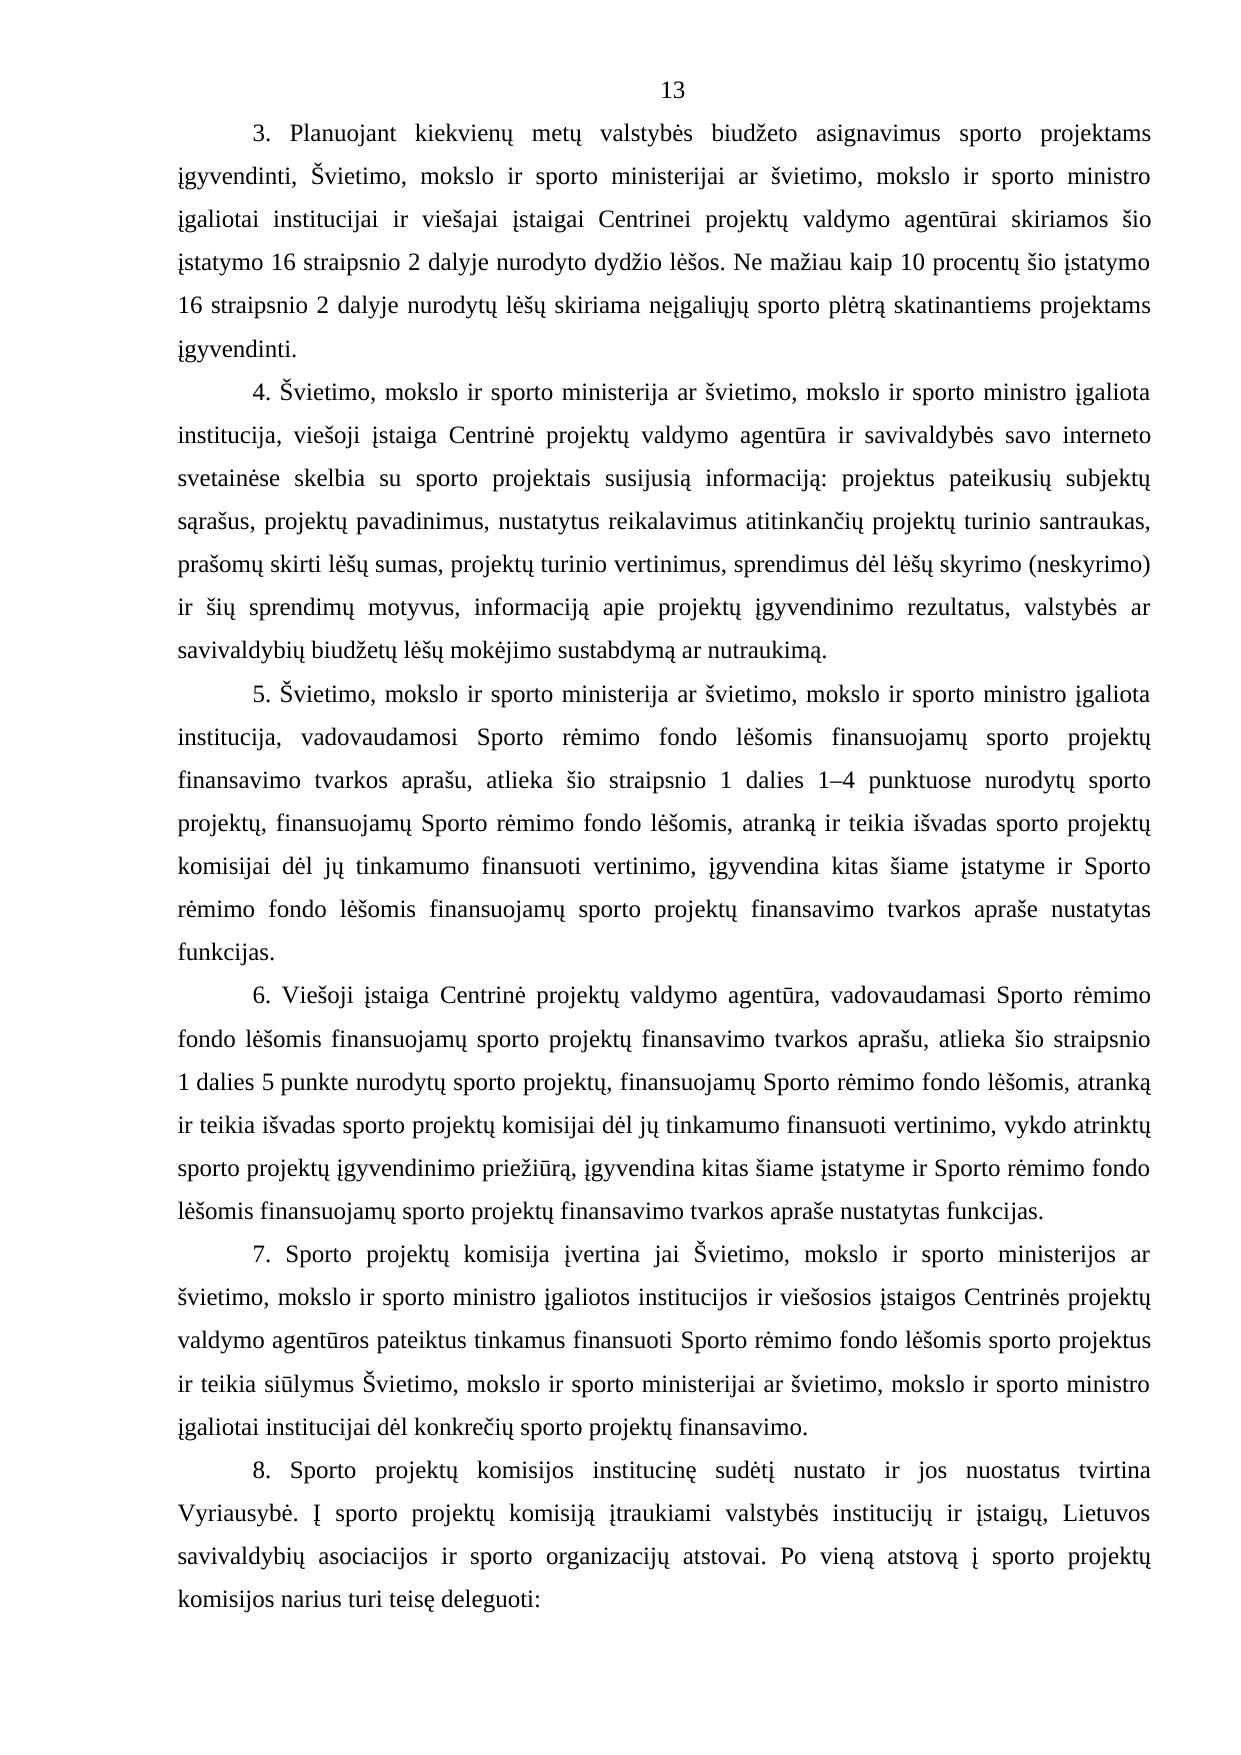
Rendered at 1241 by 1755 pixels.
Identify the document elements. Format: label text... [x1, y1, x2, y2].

text 8. Sporto projektų komisijos institucinę sudėtį nustato ir jos nuostatus tvirtina Vyriausybė. Į sporto projektų komisiją įtraukiami valstybės institucijų ir įstaigų, Lietuvos savivaldybių asociacijos ir sporto organizacijų atstovai. Po vieną atstovą į sporto projektų komisijos narius turi teisę deleguoti: [177, 1455, 1152, 1613]
text 4. Švietimo, mokslo ir sporto ministerija ar švietimo, mokslo ir sporto ministro įgaliota institucija, viešoji įstaiga Centrinė projektų valdymo agentūra ir savivaldybės savo interneto svetainėse skelbia su sporto projektais susijusią informaciją: projektus pateikusių subjektų sąrašus, projektų pavadinimus, nustatytus reikalavimus atitinkančių projektų turinio santraukas, prašomų skirti lėšų sumas, projektų turinio vertinimus, sprendimus dėl lėšų skyrimo (neskyrimo) ir šių sprendimų motyvus, informaciją apie projektų įgyvendinimo rezultatus, valstybės ar savivaldybių biudžetų lėšų mokėjimo sustabdymą ar nutraukimą. [177, 377, 1152, 664]
text 7. Sporto projektų komisija įvertina jai Švietimo, mokslo ir sporto ministerijos ar švietimo, mokslo ir sporto ministro įgaliotos institucijos ir viešosios įstaigos Centrinės projektų valdymo agentūros pateiktus tinkamus finansuoti Sporto rėmimo fondo lėšomis sporto projektus ir teikia siūlymus Švietimo, mokslo ir sporto ministerijai ar švietimo, mokslo ir sporto ministro įgaliotai institucijai dėl konkrečių sporto projektų finansavimo. [177, 1239, 1152, 1441]
text 3. Planuojant kiekvienų metų valstybės biudžeto asignavimus sporto projektams įgyvendinti, Švietimo, mokslo ir sporto ministerijai ar švietimo, mokslo ir sporto ministro įgaliotai institucijai ir viešajai įstaigai Centrinei projektų valdymo agentūrai skiriamos šio įstatymo 16 straipsnio 2 dalyje nurodyto dydžio lėšos. Ne mažiau kaip 10 procentų šio įstatymo 16 straipsnio 2 dalyje nurodytų lėšų skiriama neįgaliųjų sporto plėtrą skatinantiems projektams įgyvendinti. [177, 118, 1152, 362]
text 6. Viešoji įstaiga Centrinė projektų valdymo agentūra, vadovaudamasi Sporto rėmimo fondo lėšomis finansuojamų sporto projektų finansavimo tvarkos aprašu, atlieka šio straipsnio 1 dalies 5 punkte nurodytų sporto projektų, finansuojamų Sporto rėmimo fondo lėšomis, atranką ir teikia išvadas sporto projektų komisijai dėl jų tinkamumo finansuoti vertinimo, vykdo atrinktų sporto projektų įgyvendinimo priežiūrą, įgyvendina kitas šiame įstatyme ir Sporto rėmimo fondo lėšomis finansuojamų sporto projektų finansavimo tvarkos apraše nustatytas funkcijas. [177, 981, 1152, 1225]
text 5. Švietimo, mokslo ir sporto ministerija ar švietimo, mokslo ir sporto ministro įgaliota institucija, vadovaudamosi Sporto rėmimo fondo lėšomis finansuojamų sporto projektų finansavimo tvarkos aprašu, atlieka šio straipsnio 1 dalies 1–4 punktuose nurodytų sporto projektų, finansuojamų Sporto rėmimo fondo lėšomis, atranką ir teikia išvadas sporto projektų komisijai dėl jų tinkamumo finansuoti vertinimo, įgyvendina kitas šiame įstatyme ir Sporto rėmimo fondo lėšomis finansuojamų sporto projektų finansavimo tvarkos apraše nustatytas funkcijas. [177, 679, 1152, 966]
